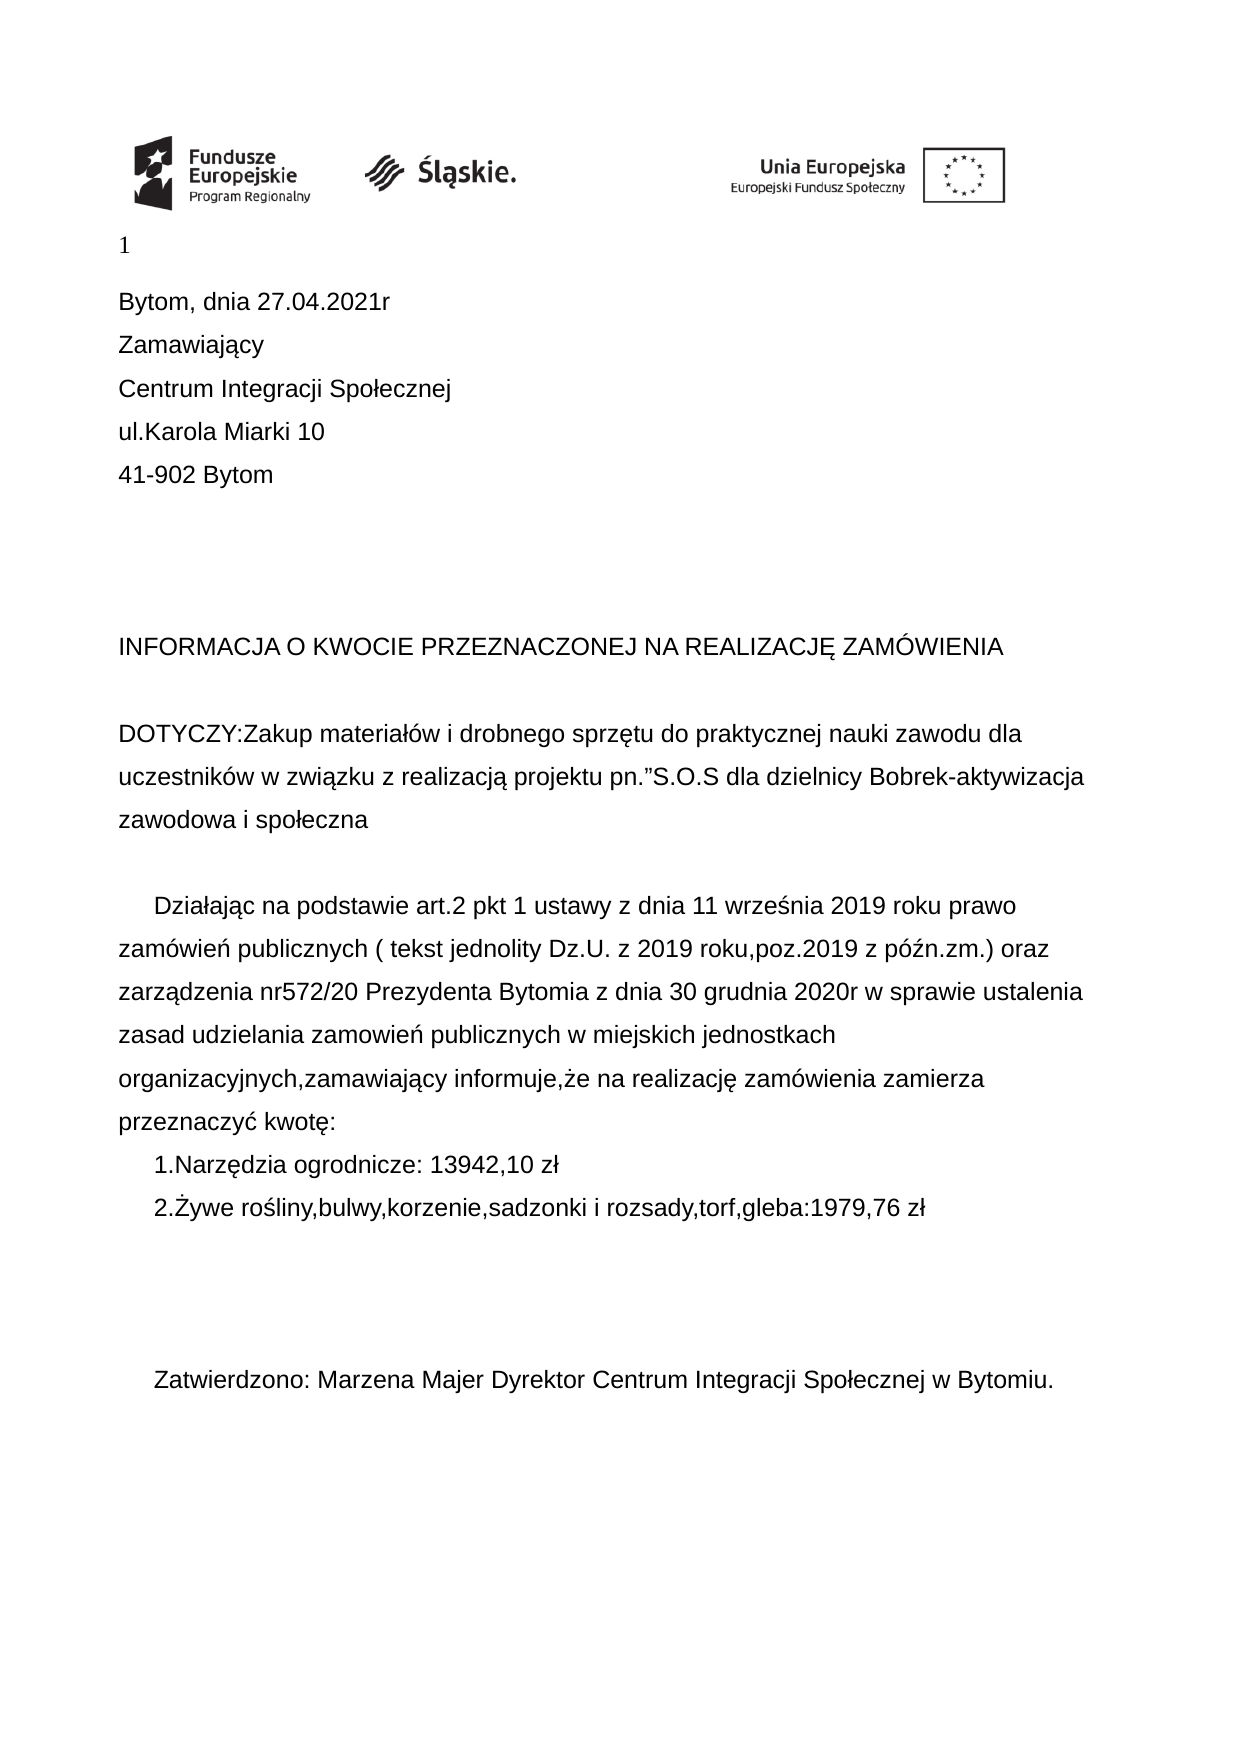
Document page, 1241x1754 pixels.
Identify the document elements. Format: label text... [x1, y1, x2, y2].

text 2.Żywe rośliny,bulwy,korzenie,sadzonki i rozsady,torf,gleba:1979,76 zł [118, 1193, 1122, 1222]
text Zatwierdzono: Marzena Majer Dyrektor Centrum Integracji Społecznej w Bytomiu. [118, 1366, 1122, 1394]
text Bytom, dnia 27.04.2021r Zamawiający [118, 287, 1122, 359]
text DOTYCZY:Zakup materiałów i drobnego sprzętu do praktycznej nauki zawodu dla uczestników w związku z realizacją projektu pn.”S.O.S dla dzielnicy Bobrek-aktywizacja zawodowa i społeczna [118, 719, 1122, 877]
text INFORMACJA O KWOCIE PRZEZNACZONEJ NA REALIZACJĘ ZAMÓWIENIA [118, 632, 1122, 661]
text 1 [118, 230, 1122, 259]
text Działając na podstawie art.2 pkt 1 ustawy z dnia 11 września 2019 roku prawo zamówień publicznych ( tekst jednolity Dz.U. z 2019 roku,poz.2019 z późn.zm.) oraz zarządzenia nr572/20 Prezydenta Bytomia z dnia 30 grudnia 2020r w sprawie ustalenia zasad udzielania zamowień publicznych w miejskich jednostkach organizacyjnych,zamawiający informuje,że na realizację zamówienia zamierza przeznaczyć kwotę: [118, 891, 1122, 1136]
text 1.Narzędzia ogrodnicze: 13942,10 zł [118, 1150, 1122, 1179]
text Centrum Integracji Społecznej ul.Karola Miarki 10 41-902 Bytom [118, 374, 1122, 489]
